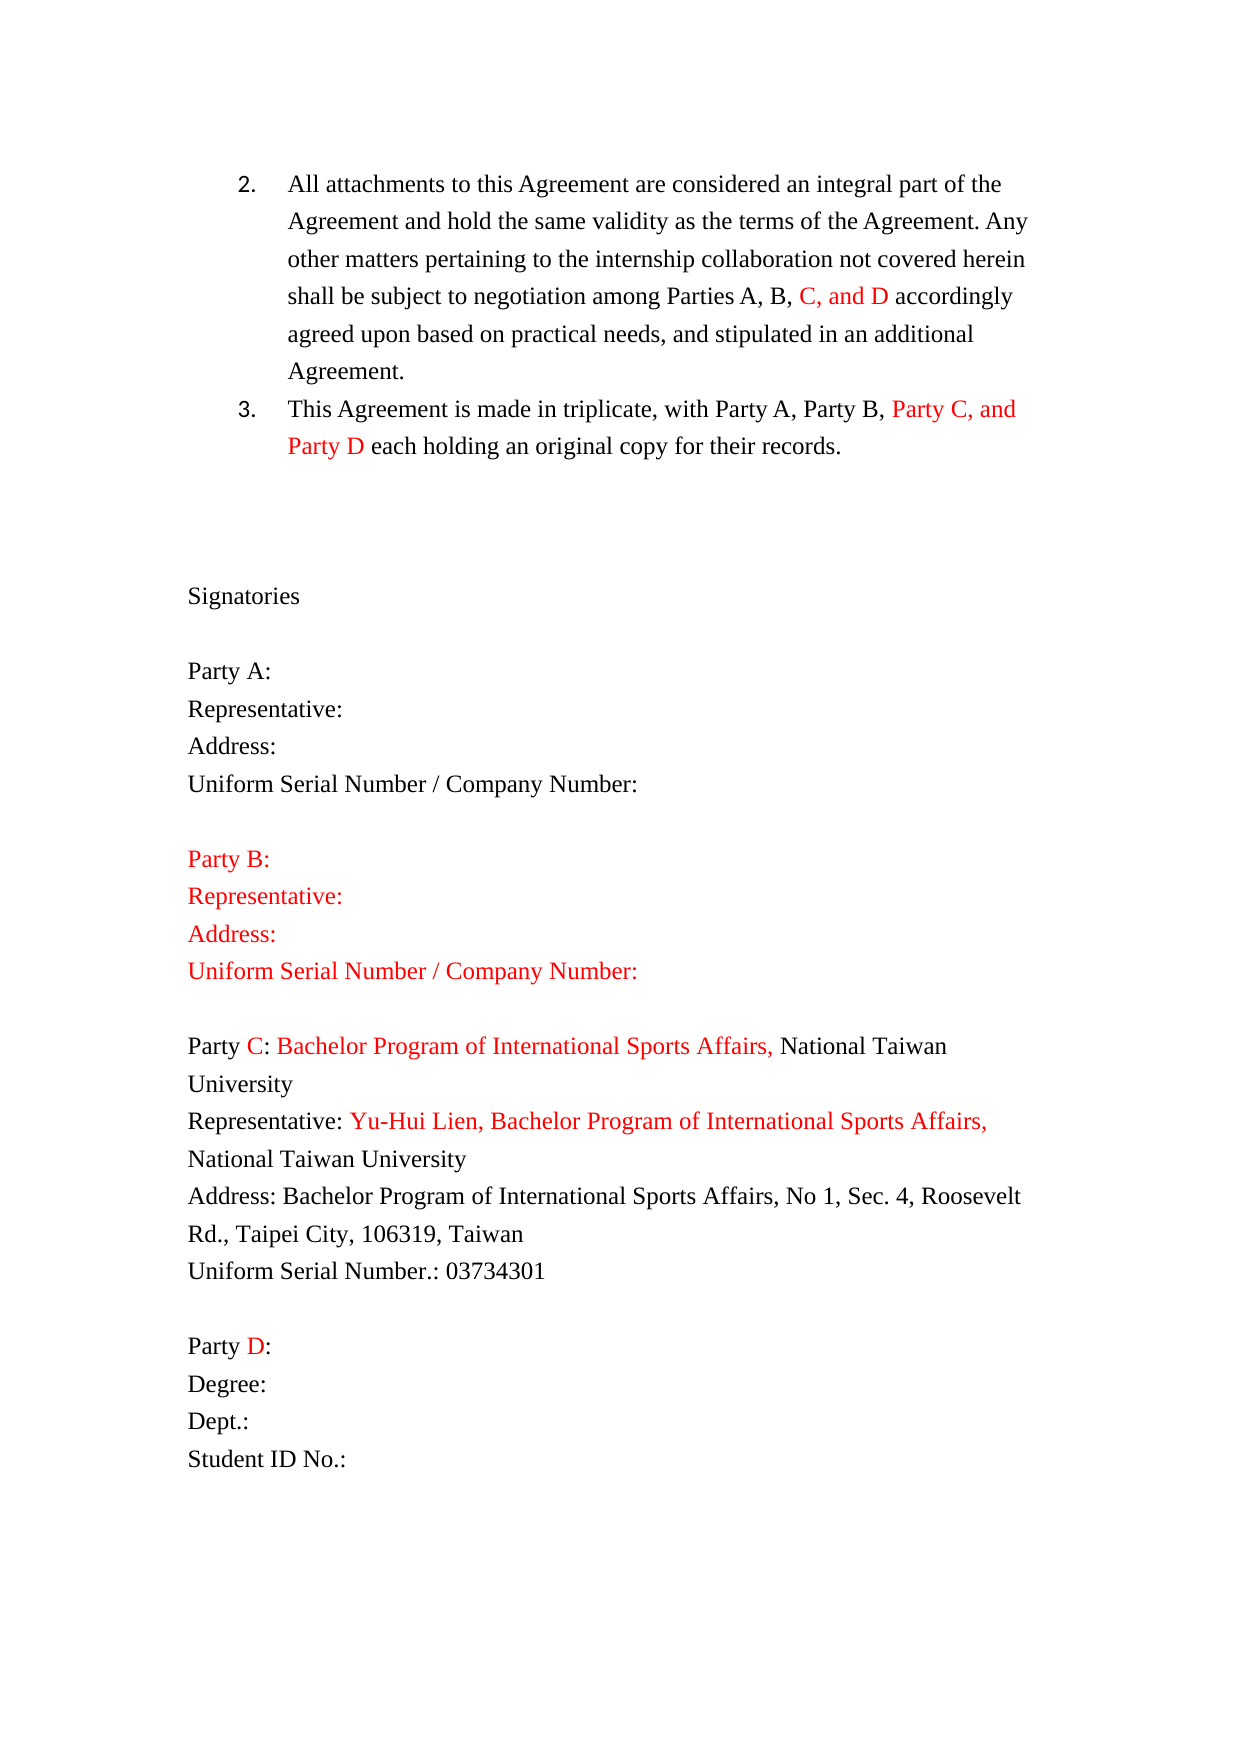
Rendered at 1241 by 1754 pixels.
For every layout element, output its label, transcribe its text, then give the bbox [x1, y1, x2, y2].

text Address: [187, 914, 1053, 952]
text Representative: Yu-Hui Lien, Bachelor Program of International Sports Affairs, National Taiwan University [187, 1102, 1053, 1177]
text Party D: [187, 1327, 1053, 1364]
text Signatories [187, 577, 1053, 614]
text Party A: [187, 652, 1053, 689]
text Uniform Serial Number / Company Number: [187, 952, 1053, 989]
text Address: [187, 727, 1053, 764]
list All attachments to this Agreement are considered an integral part of the Agreement and hold the same validity as the terms of the Agreement. Any other matters pertaining to the internship collaboration not covered herein shall be subject to negotiation among Parties A, B, C, and D accordingly agreed upon based on practical needs, and stipulated in an additional Agreement. [237, 164, 1053, 389]
text Party B: [187, 839, 1053, 877]
text Uniform Serial Number / Company Number: [187, 764, 1053, 802]
list This Agreement is made in triplicate, with Party A, Party B, Party C, and Party D each holding an original copy for their records. [237, 389, 1053, 464]
text Representative: [187, 877, 1053, 914]
text Address: Bachelor Program of International Sports Affairs, No 1, Sec. 4, Roosevelt Rd., Taipei City, 106319, Taiwan [187, 1177, 1053, 1252]
text Uniform Serial Number.: 03734301 [187, 1252, 1053, 1289]
text Dept.: [187, 1402, 1053, 1439]
text Student ID No.: [187, 1439, 1053, 1477]
text Representative: [187, 689, 1053, 727]
text Party C: Bachelor Program of International Sports Affairs, National Taiwan University [187, 1027, 1053, 1102]
text Degree: [187, 1364, 1053, 1402]
